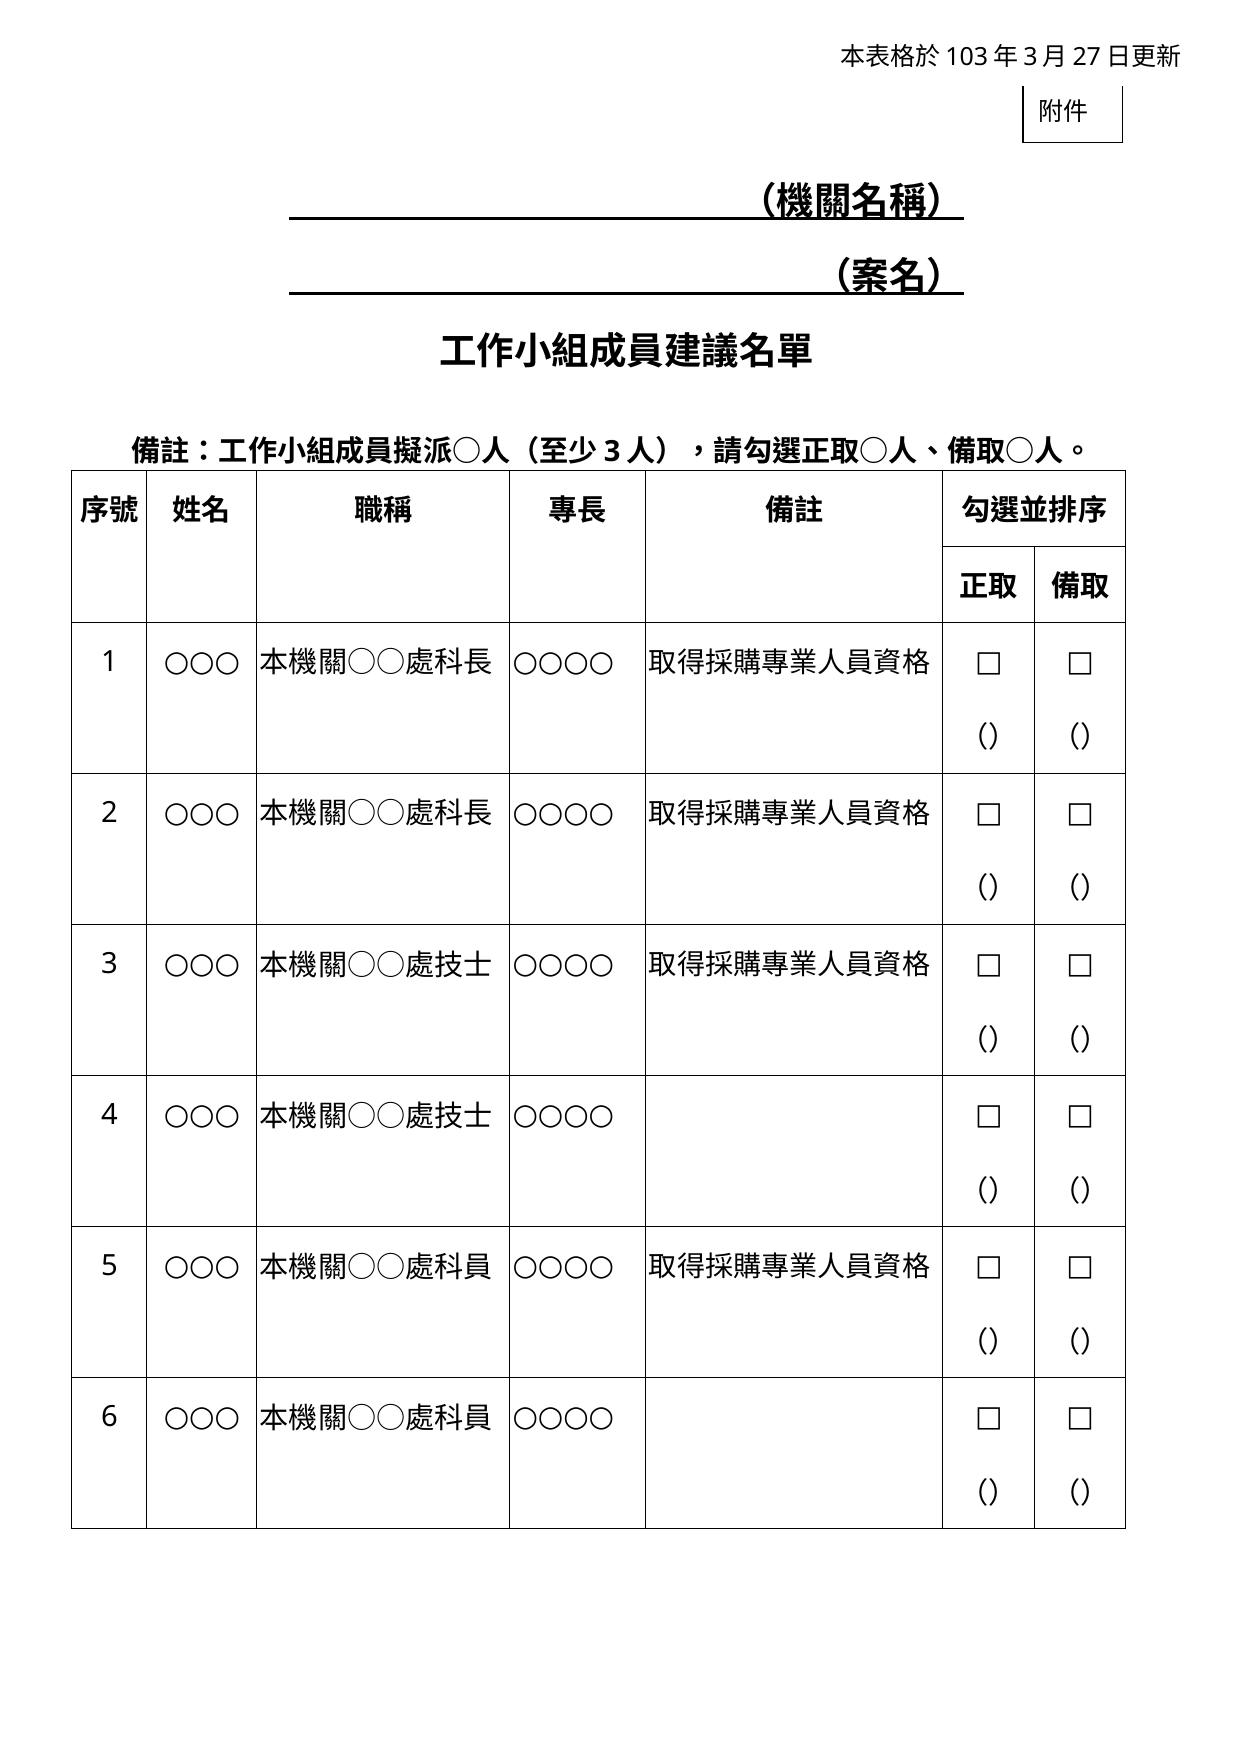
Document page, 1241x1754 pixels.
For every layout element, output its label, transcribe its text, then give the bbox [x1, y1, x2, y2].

table_cell 1 [72, 623, 146, 773]
table_cell □（） [1035, 623, 1125, 773]
table_cell ○○○○ [510, 1378, 645, 1528]
table_cell □（） [943, 925, 1034, 1075]
table_cell ○○○ [147, 774, 256, 924]
table_cell □（） [943, 774, 1034, 924]
table_cell □（） [1035, 1378, 1125, 1528]
table_cell 2 [72, 774, 146, 924]
text 附件4 [1038, 94, 1107, 134]
table_header 姓名 [147, 471, 256, 622]
table_cell ○○○○ [510, 774, 645, 924]
table_cell □（） [1035, 774, 1125, 924]
table_cell [646, 1076, 942, 1226]
table_cell 4 [72, 1076, 146, 1226]
table_cell 本機關○○處科長 [257, 623, 509, 773]
table_cell ○○○ [147, 1076, 256, 1226]
table_header 職稱 [257, 471, 509, 622]
table_cell □（） [1035, 1076, 1125, 1226]
table_cell ○○○ [147, 1227, 256, 1377]
table_cell 5 [72, 1227, 146, 1377]
table_cell ○○○ [147, 623, 256, 773]
table_cell [646, 1378, 942, 1528]
table_cell □（） [943, 1076, 1034, 1226]
table_header 序號 [72, 471, 146, 622]
table_cell 6 [72, 1378, 146, 1528]
text 工作小組成員建議名單 [131, 311, 1122, 386]
table_cell 本機關○○處科員 [257, 1227, 509, 1377]
table_cell ○○○○ [510, 1227, 645, 1377]
table_cell □（） [943, 623, 1034, 773]
table_cell 3 [72, 925, 146, 1075]
table_cell 備取 [1035, 547, 1125, 622]
table_cell □（） [1035, 1227, 1125, 1377]
table_cell 本機關○○處技士 [257, 925, 509, 1075]
table_header 備註 [646, 471, 942, 622]
table_cell ○○○○ [510, 623, 645, 773]
table_cell 正取 [943, 547, 1034, 622]
table_cell 本機關○○處科員 [257, 1378, 509, 1528]
table_header 勾選並排序 [943, 471, 1125, 546]
text 本表格於103年3月27日更新 [840, 37, 1185, 73]
table_cell 取得採購專業人員資格 [646, 1227, 942, 1377]
table_cell 取得採購專業人員資格 [646, 774, 942, 924]
table_cell ○○○ [147, 925, 256, 1075]
table_cell 本機關○○處科長 [257, 774, 509, 924]
text [825, 29, 1200, 142]
table_cell 本機關○○處技士 [257, 1076, 509, 1226]
table_cell ○○○○ [510, 925, 645, 1075]
table_cell □（） [1035, 925, 1125, 1075]
table_cell ○○○○ [510, 1076, 645, 1226]
text （機關名稱） [131, 161, 1122, 236]
table_header 專長 [510, 471, 645, 622]
table_cell 取得採購專業人員資格 [646, 925, 942, 1075]
table_cell 取得採購專業人員資格 [646, 623, 942, 773]
text 備註：工作小組成員擬派○人（至少3人），請勾選正取○人、備取○人。 [131, 427, 1122, 469]
table_cell ○○○ [147, 1378, 256, 1528]
table_cell □（） [943, 1378, 1034, 1528]
text （案名） [131, 236, 1122, 311]
table_cell □（） [943, 1227, 1034, 1377]
